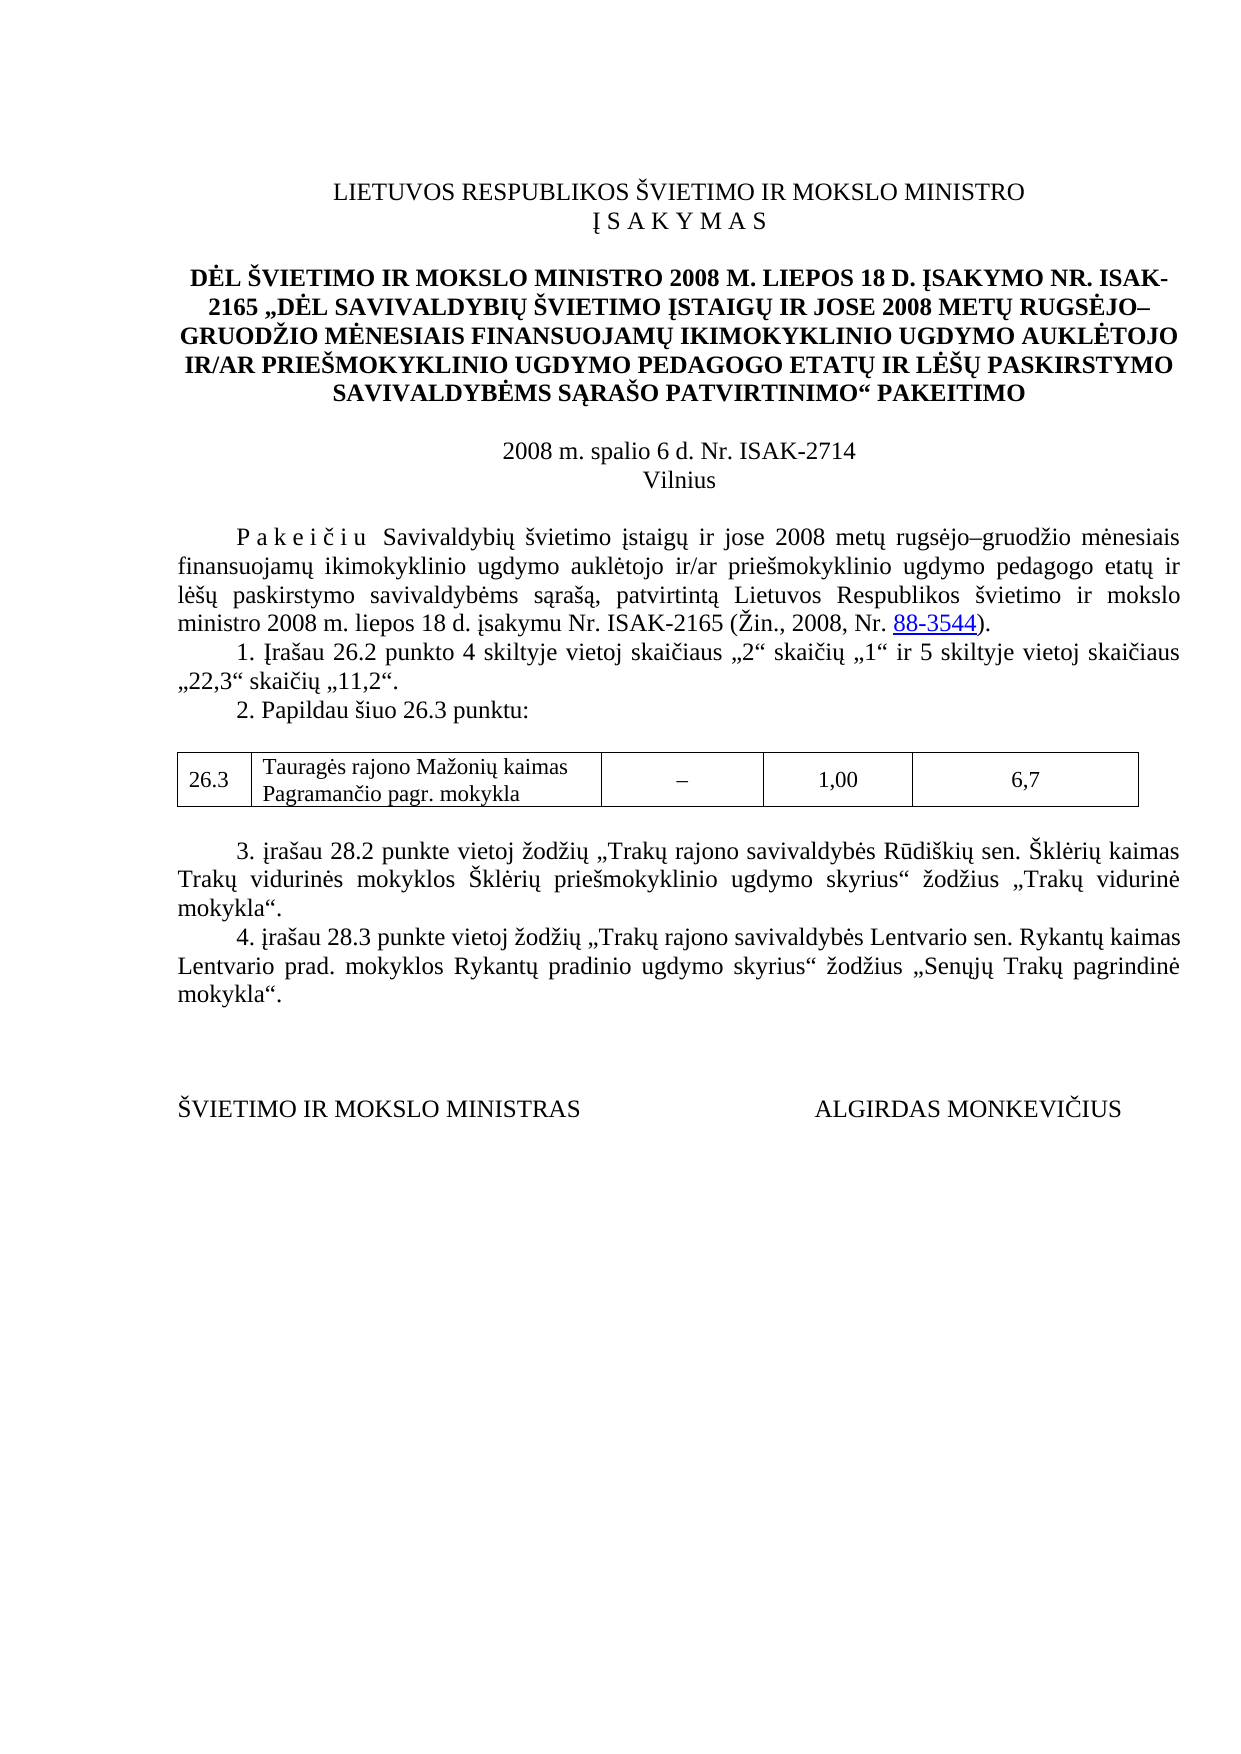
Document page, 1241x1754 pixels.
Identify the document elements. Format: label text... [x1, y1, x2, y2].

text ŠVIETIMO IR MOKSLO MINISTRAS ALGIRDAS MONKEVIČIUS [177, 1094, 1181, 1123]
text 2. Papildau šiuo 26.3 punktu: [177, 695, 1181, 723]
table_header – [602, 753, 763, 806]
text 4. įrašau 28.3 punkte vietoj žodžių „Trakų rajono savivaldybės Lentvario sen. Rykantų kaimas Lentvario prad. mokyklos Rykantų pradinio ugdymo skyrius“ žodžius „Senųjų Trakų pagrindinė mokykla“. [177, 922, 1181, 1008]
text Vilnius [177, 465, 1181, 493]
table_header 6,7 [913, 753, 1138, 806]
text Pakeičiu Savivaldybių švietimo įstaigų ir jose 2008 metų rugsėjo–gruodžio mėnesiais finansuojamų ikimokyklinio ugdymo auklėtojo ir/ar priešmokyklinio ugdymo pedagogo etatų ir lėšų paskirstymo savivaldybėms sąrašą, patvirtintą Lietuvos Respublikos švietimo ir mokslo ministro 2008 m. liepos 18 d. įsakymu Nr. ISAK-2165 (Žin., 2008, Nr. 88-3544). [177, 522, 1181, 637]
table_header 1,00 [764, 753, 912, 806]
text ĮSAKYMAS [177, 206, 1181, 235]
table_header Tauragės rajono Mažonių kaimas Pagramančio pagr. mokykla [252, 753, 601, 806]
text DĖL ŠVIETIMO IR MOKSLO MINISTRO 2008 M. LIEPOS 18 D. ĮSAKYMO NR. ISAK-2165 „DĖL SAVIVALDYBIŲ ŠVIETIMO ĮSTAIGŲ IR JOSE 2008 METŲ RUGSĖJO–GRUODŽIO MĖNESIAIS FINANSUOJAMŲ IKIMOKYKLINIO UGDYMO AUKLĖTOJO IR/AR PRIEŠMOKYKLINIO UGDYMO PEDAGOGO ETATŲ IR LĖŠŲ PASKIRSTYMO SAVIVALDYBĖMS SĄRAŠO PATVIRTINIMO“ PAKEITIMO [177, 263, 1181, 407]
text 1. Įrašau 26.2 punkto 4 skiltyje vietoj skaičiaus „2“ skaičių „1“ ir 5 skiltyje vietoj skaičiaus „22,3“ skaičių „11,2“. [177, 637, 1181, 695]
table_header 26.3 [178, 753, 251, 806]
text 2008 m. spalio 6 d. Nr. ISAK-2714 [177, 436, 1181, 465]
text LIETUVOS RESPUBLIKOS ŠVIETIMO IR MOKSLO MINISTRO [177, 177, 1181, 206]
text 3. įrašau 28.2 punkte vietoj žodžių „Trakų rajono savivaldybės Rūdiškių sen. Šklėrių kaimas Trakų vidurinės mokyklos Šklėrių priešmokyklinio ugdymo skyrius“ žodžius „Trakų vidurinė mokykla“. [177, 836, 1181, 922]
